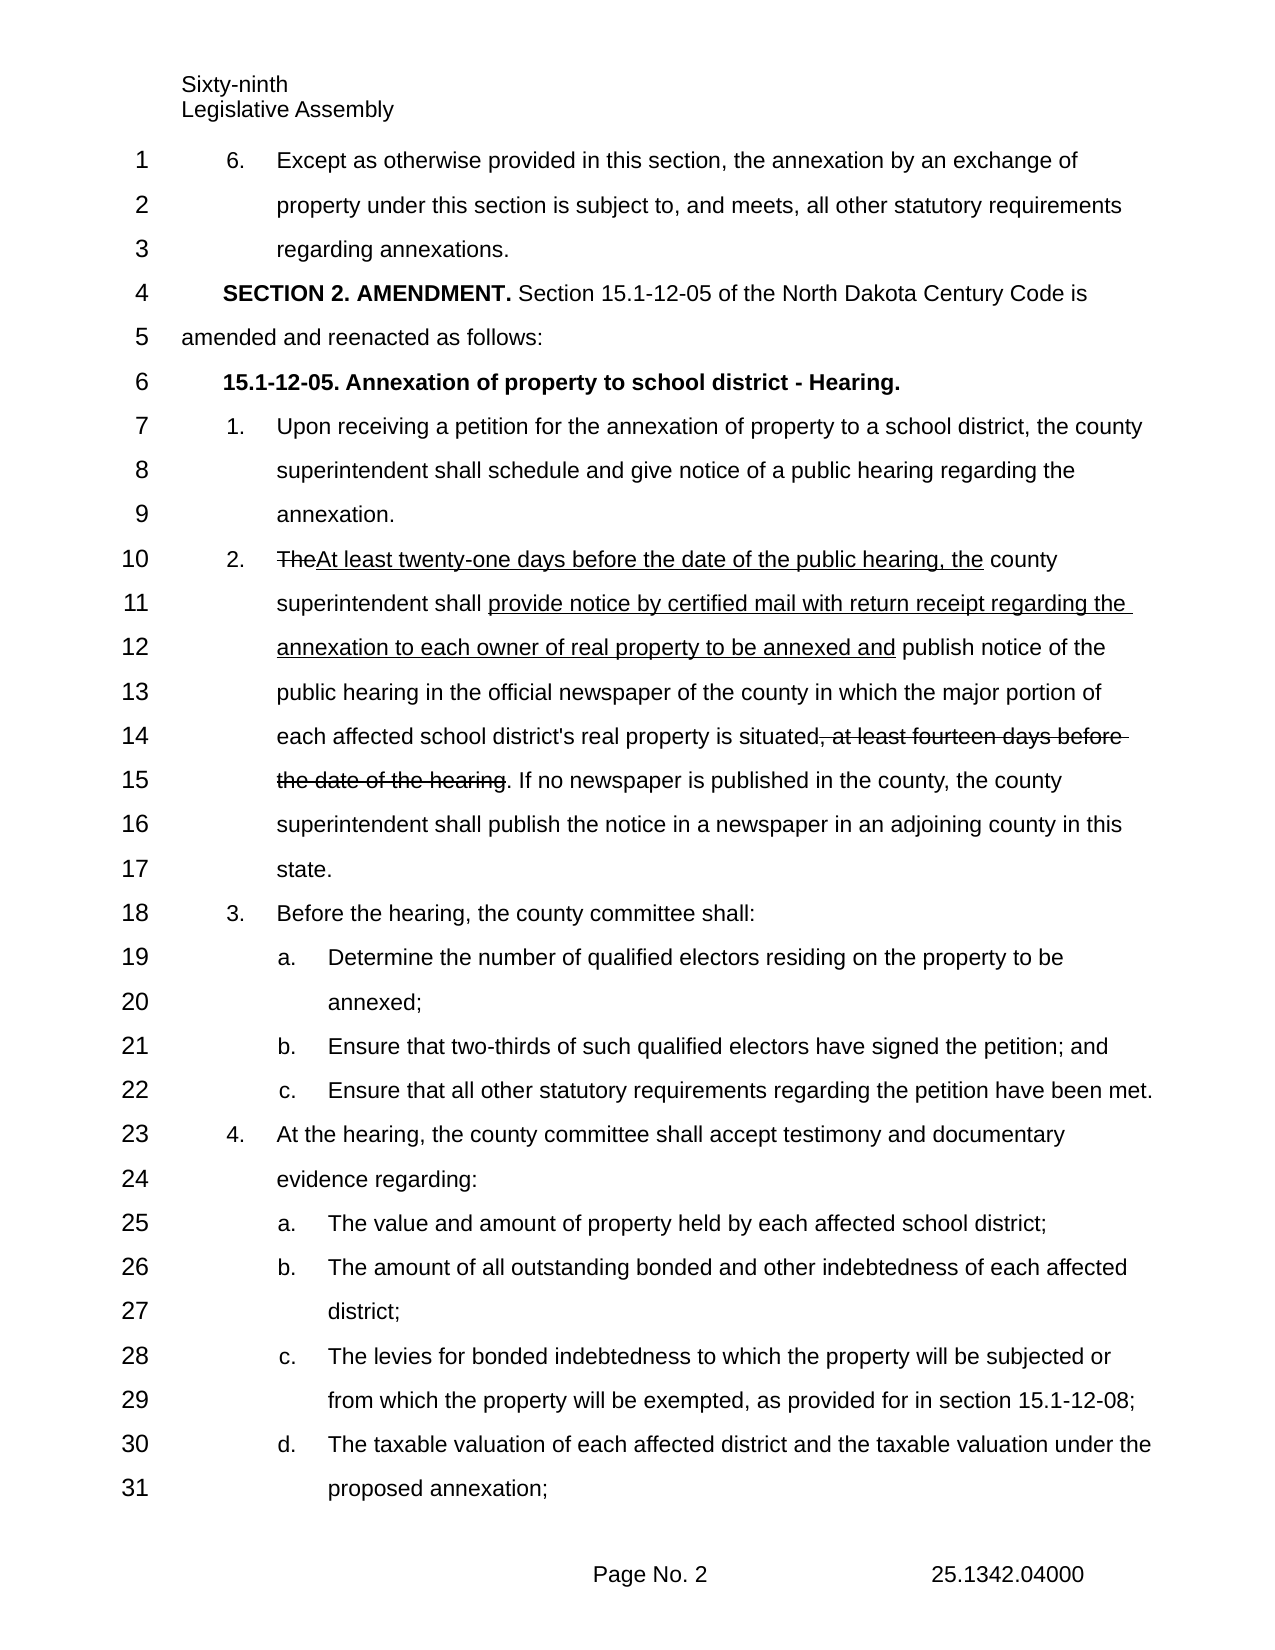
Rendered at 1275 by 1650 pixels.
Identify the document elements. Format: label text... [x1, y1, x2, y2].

text d. The taxable valuation of each affected district and the taxable valuation under the proposed annexation; [181, 1417, 1154, 1506]
text 2. TheAt least twenty‑one days before the date of the public hearing, the county superintendent shall provide notice by certified mail with return receipt regarding the annexation to each owner of real property to be annexed and publish notice of the public hearing in the official newspaper of the county in which the major portion of each affected school district's real property is situated, at least fourteen days before the date of the hearing. If no newspaper is published in the county, the county superintendent shall publish the notice in a newspaper in an adjoining county in this state. [181, 532, 1154, 886]
text a. Determine the number of qualified electors residing on the property to be annexed; [181, 930, 1154, 1019]
text SECTION 2. AMENDMENT. Section 15.1‑12‑05 of the North Dakota Century Code is amended and reenacted as follows: [181, 266, 1154, 355]
text b. Ensure that two‑thirds of such qualified electors have signed the petition; and [181, 1019, 1154, 1063]
text 3. Before the hearing, the county committee shall: [181, 886, 1154, 930]
text c. The levies for bonded indebtedness to which the property will be subjected or from which the property will be exempted, as provided for in section 15.1‑12‑08; [181, 1329, 1154, 1417]
text b. The amount of all outstanding bonded and other indebtedness of each affected district; [181, 1240, 1154, 1329]
subtitle 15.1‑12‑05. Annexation of property to school district ‑ Hearing. [181, 355, 1154, 399]
text 6. Except as otherwise provided in this section, the annexation by an exchange of property under this section is subject to, and meets, all other statutory requirements regarding annexations. [181, 133, 1154, 266]
text a. The value and amount of property held by each affected school district; [181, 1196, 1154, 1240]
text c. Ensure that all other statutory requirements regarding the petition have been met. [181, 1063, 1154, 1107]
text 1. Upon receiving a petition for the annexation of property to a school district, the county superintendent shall schedule and give notice of a public hearing regarding the annexation. [181, 399, 1154, 532]
text 4. At the hearing, the county committee shall accept testimony and documentary evidence regarding: [181, 1107, 1154, 1196]
